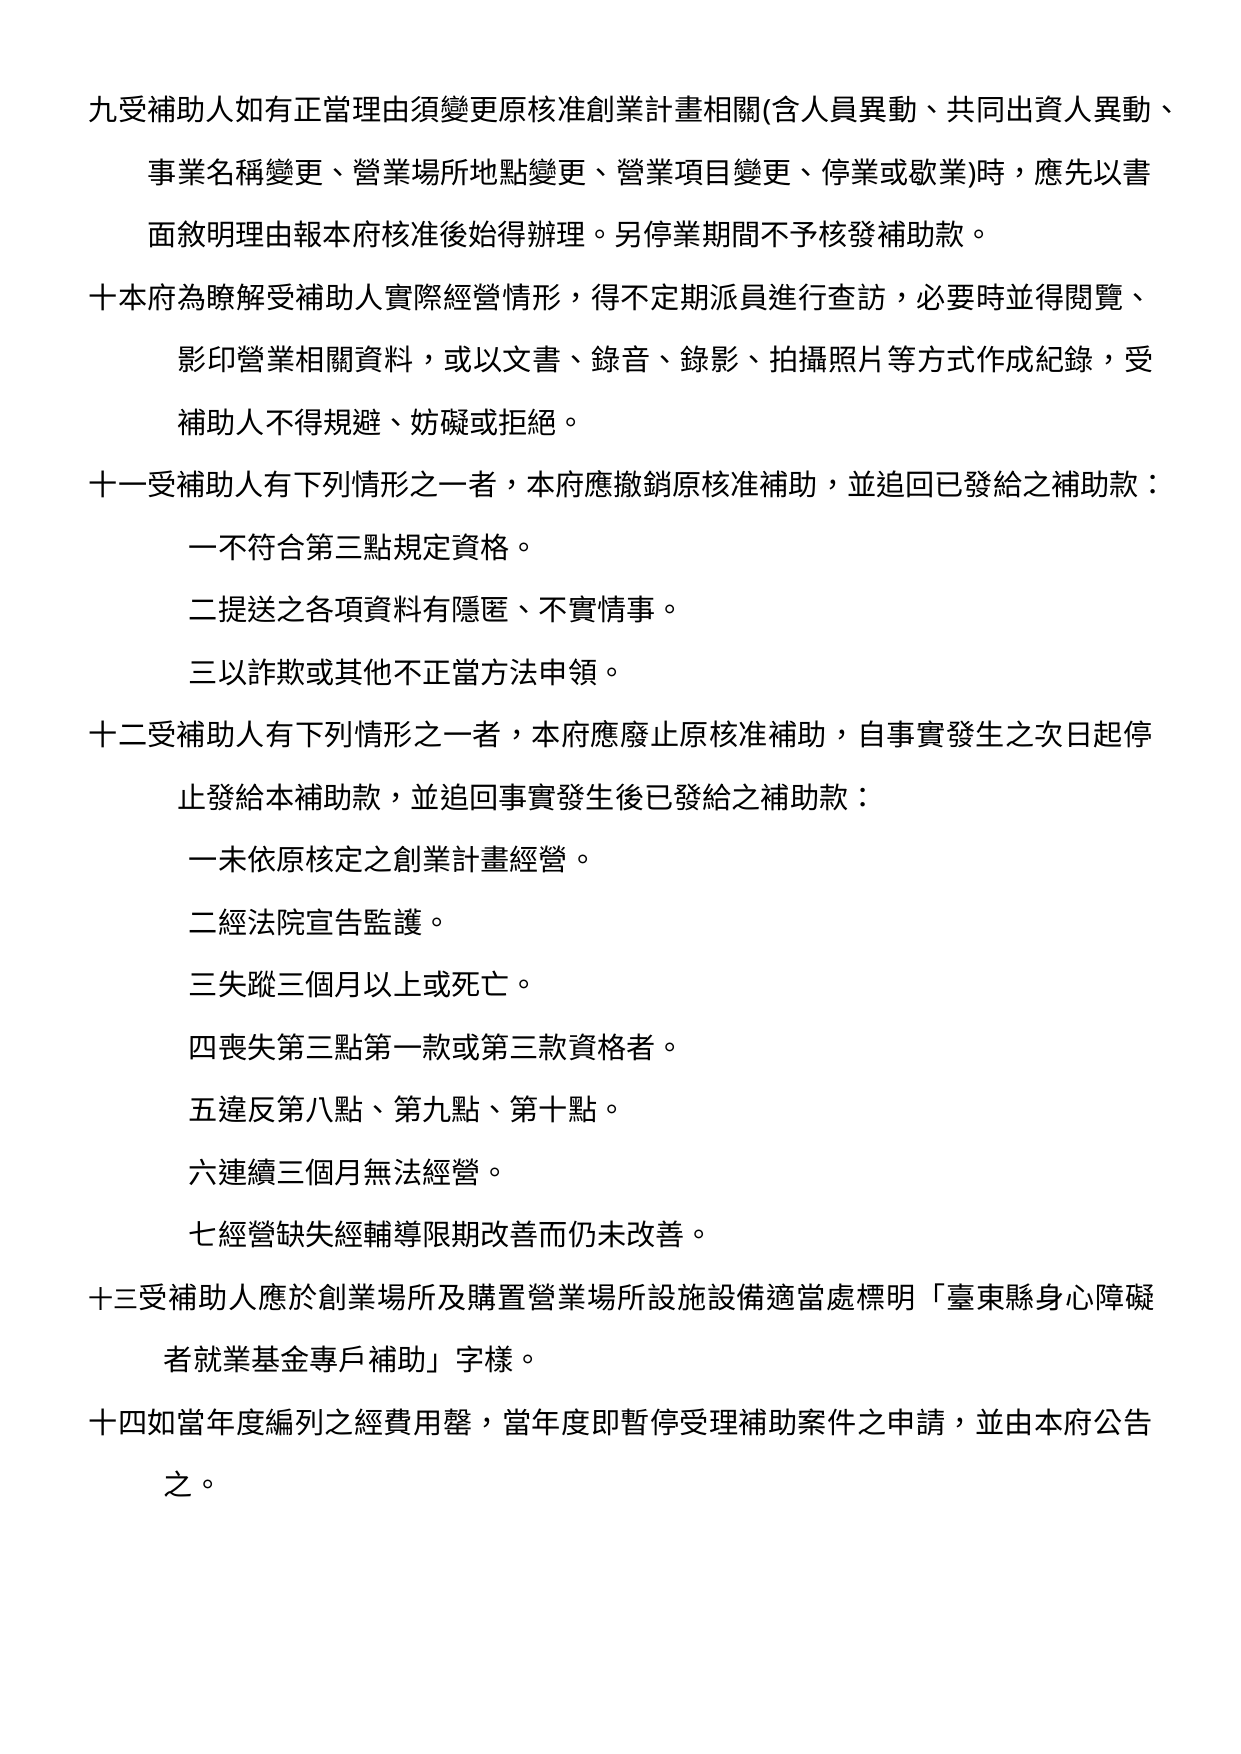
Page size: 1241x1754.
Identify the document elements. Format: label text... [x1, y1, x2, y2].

list 未依原核定之創業計畫經營。 [189, 821, 1154, 883]
list 受補助人有下列情形之一者，本府應撤銷原核准補助，並追回已發給之補助款： [89, 446, 1154, 508]
list 本府為瞭解受補助人實際經營情形，得不定期派員進行查訪，必要時並得閱覽、影印營業相關資料，或以文書、錄音、錄影、拍攝照片等方式作成紀錄，受補助人不得規避、妨礙或拒絕。 [89, 258, 1154, 446]
list 違反第八點、第九點、第十點。 [189, 1071, 1154, 1133]
list 如當年度編列之經費用罄，當年度即暫停受理補助案件之申請，並由本府公告之。 [89, 1383, 1154, 1508]
list 經法院宣告監護。 [189, 883, 1154, 946]
list 受補助人應於創業場所及購置營業場所設施設備適當處標明「臺東縣身心障礙者就業基金專戶補助」字樣。 [89, 1258, 1154, 1383]
list 連續三個月無法經營。 [189, 1133, 1154, 1196]
list 受補助人如有正當理由須變更原核准創業計畫相關(含人員異動、共同出資人異動、事業名稱變更、營業場所地點變更、營業項目變更、停業或歇業)時，應先以書面敘明理由報本府核准後始得辦理。另停業期間不予核發補助款。 [89, 71, 1152, 258]
list 喪失第三點第一款或第三款資格者。 [189, 1008, 1154, 1071]
list 失蹤三個月以上或死亡。 [189, 946, 1154, 1008]
list 受補助人有下列情形之一者，本府應廢止原核准補助，自事實發生之次日起停止發給本補助款，並追回事實發生後已發給之補助款： [89, 696, 1154, 821]
list 以詐欺或其他不正當方法申領。 [189, 633, 1154, 696]
list 提送之各項資料有隱匿、不實情事。 [189, 571, 1154, 633]
list 經營缺失經輔導限期改善而仍未改善。 [189, 1196, 1154, 1258]
list 不符合第三點規定資格。 [189, 508, 1154, 571]
